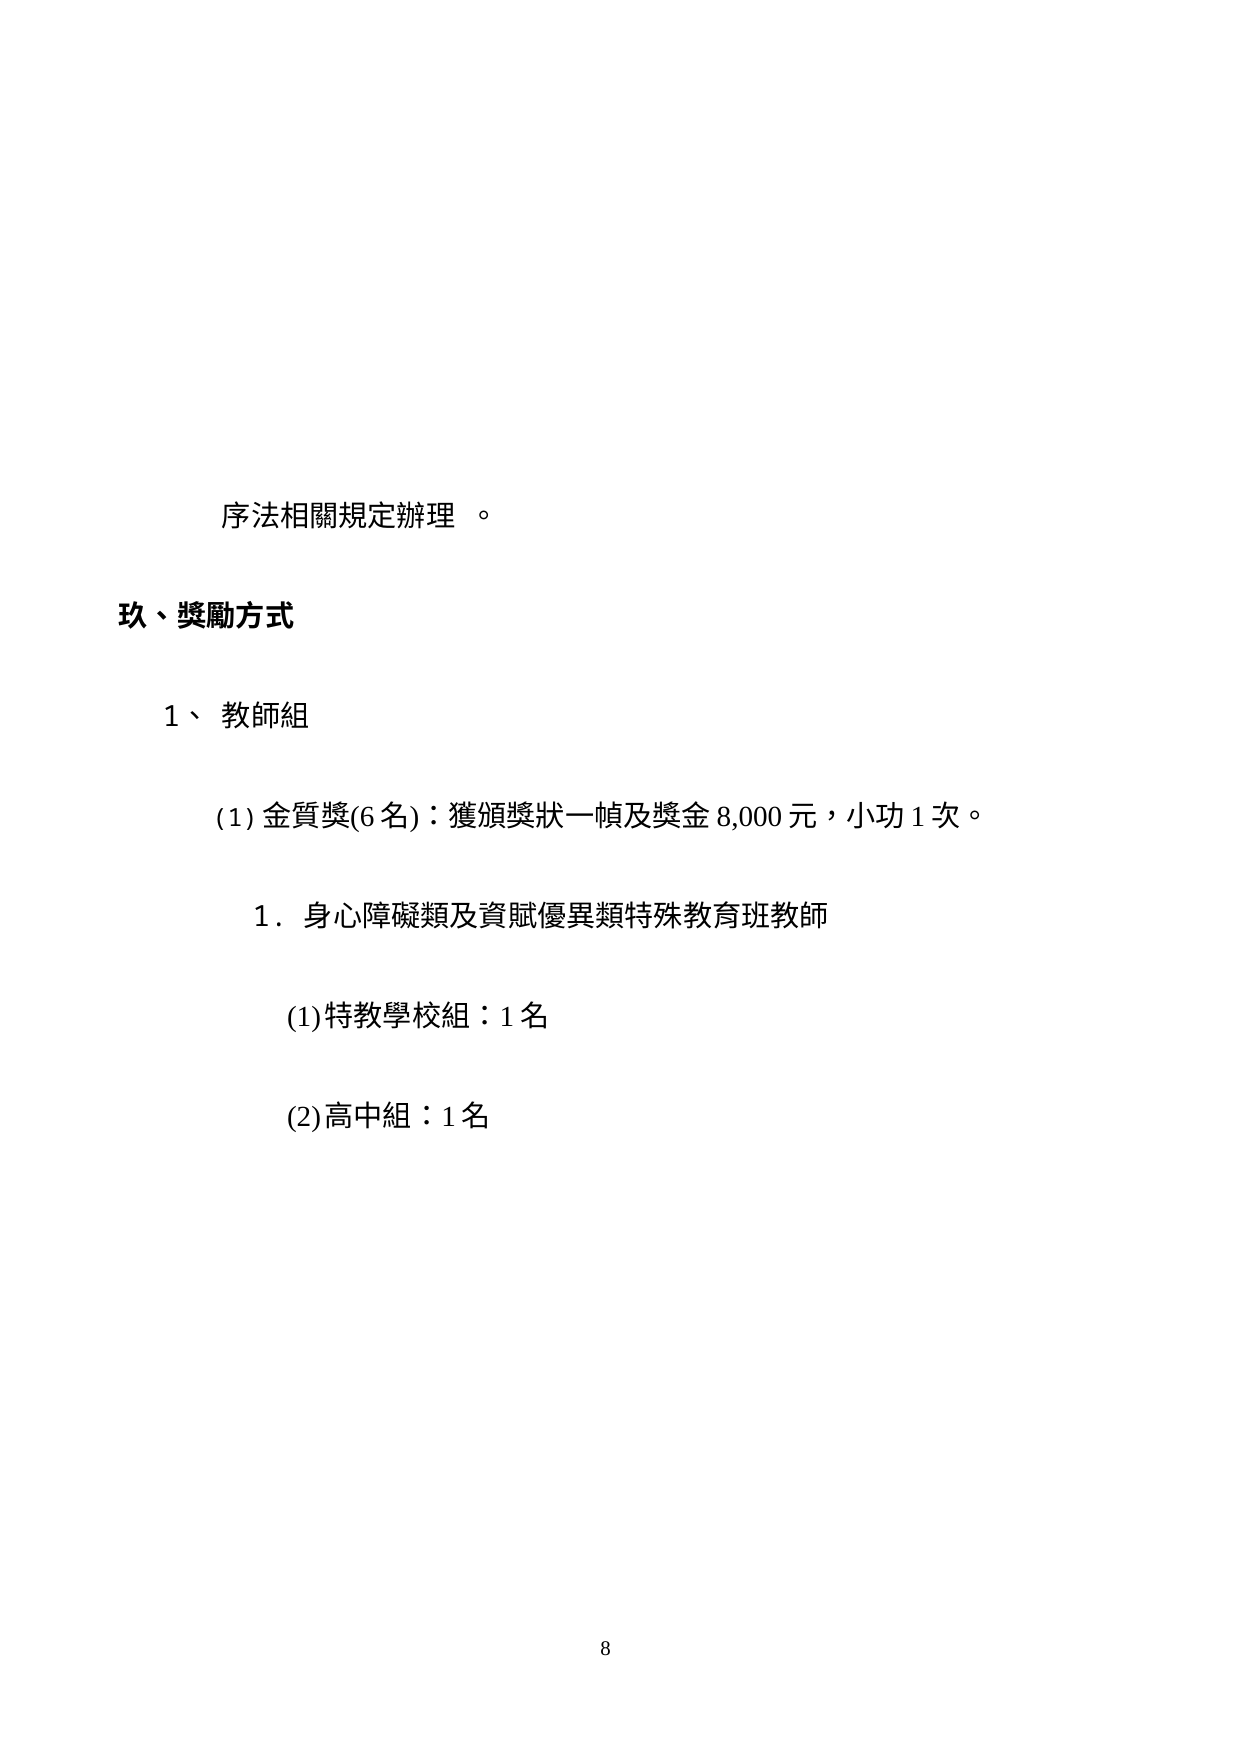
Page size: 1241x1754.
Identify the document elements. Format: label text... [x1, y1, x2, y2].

list 身心障礙類及資賦優異類特殊教育班教師 [252, 872, 1093, 935]
list 金質獎(6名)：獲頒獎狀一幀及獎金8,000元，小功1次。 [212, 772, 1093, 835]
list 獎勵方式 [118, 572, 1093, 635]
list 教師組 [162, 672, 1093, 735]
list 特教學校組：1名 [287, 972, 1093, 1035]
list 高中組：1名 [287, 1072, 1093, 1135]
list 序法相關規定辦理 。 [162, 472, 1093, 535]
